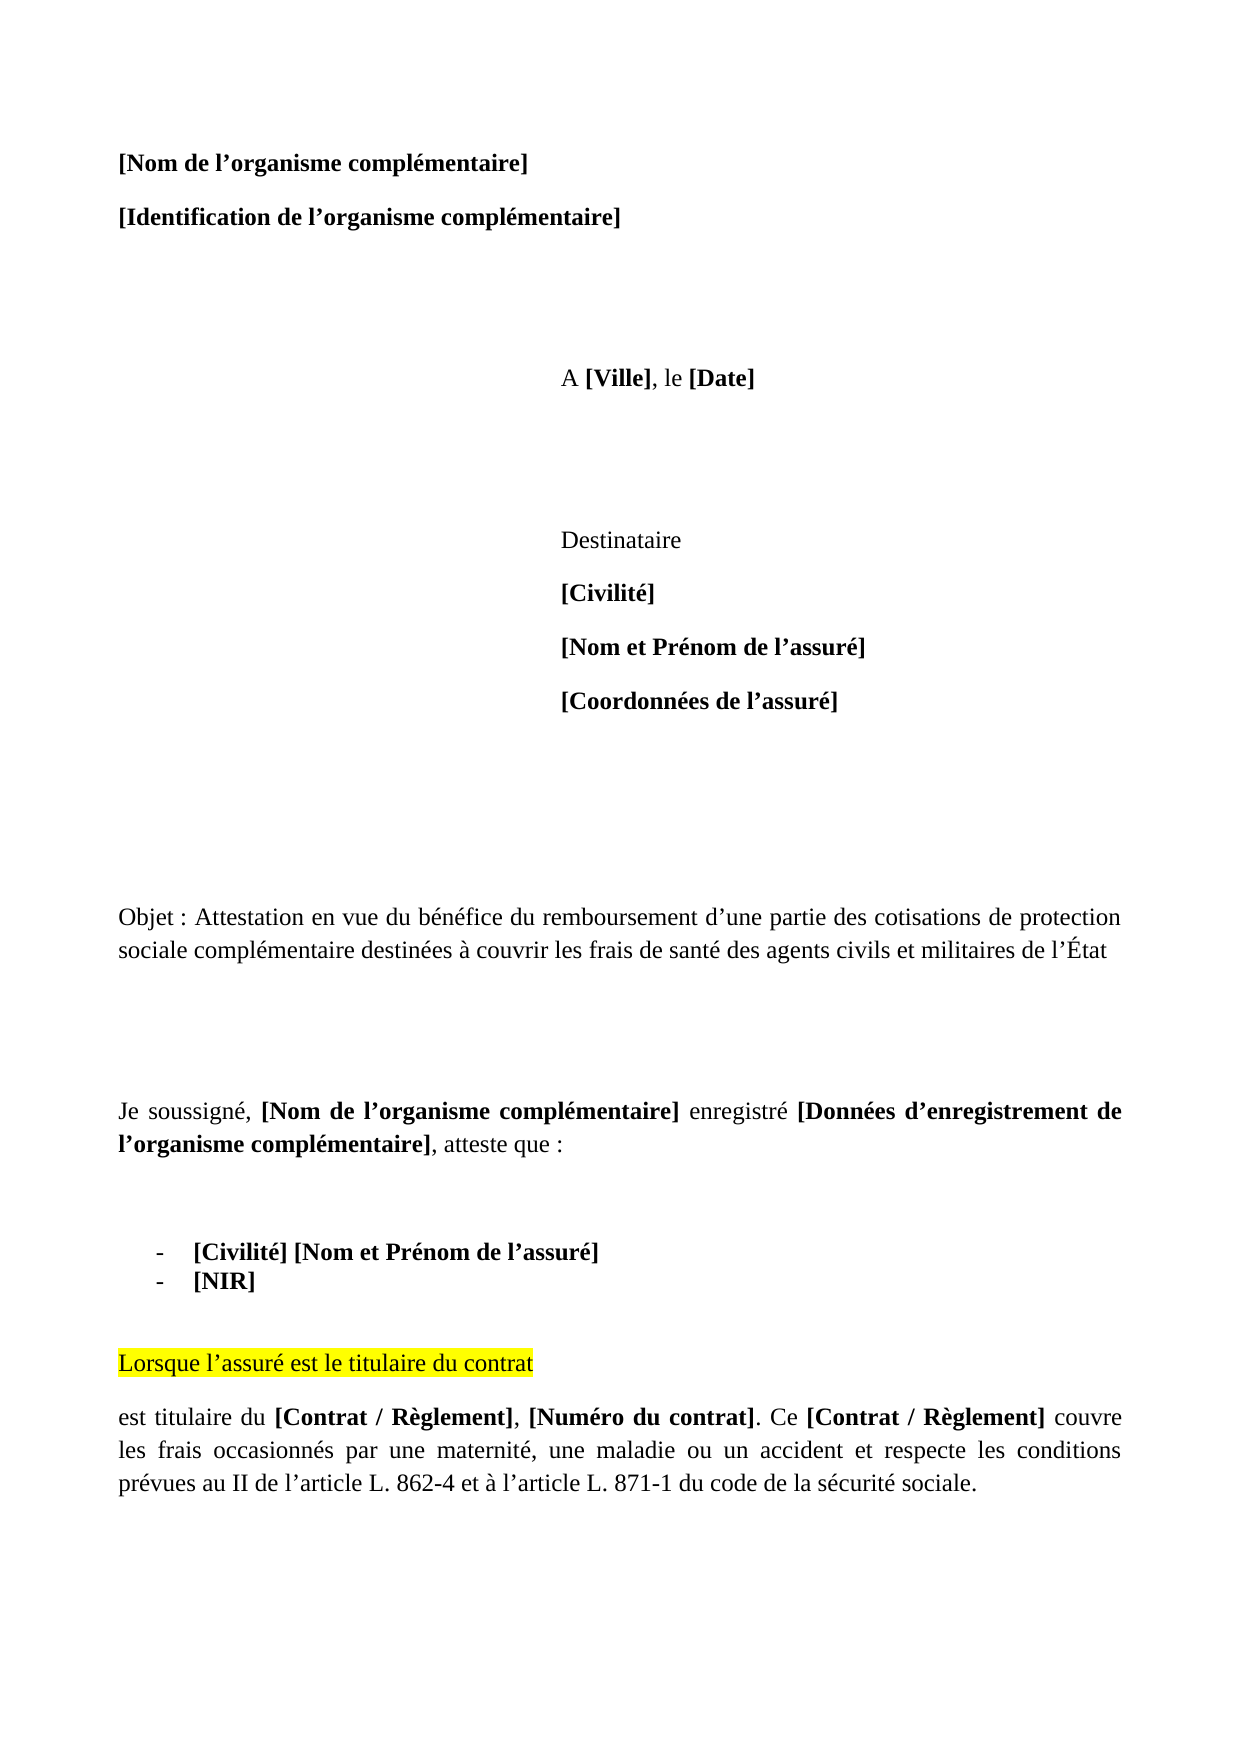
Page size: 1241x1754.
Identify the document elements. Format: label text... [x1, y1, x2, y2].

text [Civilité] [561, 578, 1122, 607]
text est titulaire du [Contrat / Règlement], [Numéro du contrat]. Ce [Contrat / Règlement] couvre les frais occasionnés par une maternité, une maladie ou un accident et respecte les conditions prévues au II de l’article L. 862-4 et à l’article L. 871-1 du code de la sécurité sociale. [118, 1402, 1122, 1497]
text Objet : Attestation en vue du bénéfice du remboursement d’une partie des cotisations de protection sociale complémentaire destinées à couvrir les frais de santé des agents civils et militaires de l’État [118, 902, 1122, 963]
text A [Ville], le [Date] [561, 363, 1122, 392]
text Lorsque l’assuré est le titulaire du contrat [118, 1348, 1122, 1377]
text Je soussigné, [Nom de l’organisme complémentaire] enregistré [Données d’enregistrement de l’organisme complémentaire], atteste que : [118, 1096, 1122, 1158]
text [Nom de l’organisme complémentaire] [118, 148, 1122, 176]
text [Identification de l’organisme complémentaire] [118, 202, 1122, 230]
list [NIR] [156, 1266, 1122, 1294]
list [Civilité] [Nom et Prénom de l’assuré] [156, 1237, 1122, 1266]
text Destinataire [561, 525, 1122, 553]
text [Coordonnées de l’assuré] [561, 686, 1122, 715]
text [Nom et Prénom de l’assuré] [561, 632, 1122, 661]
